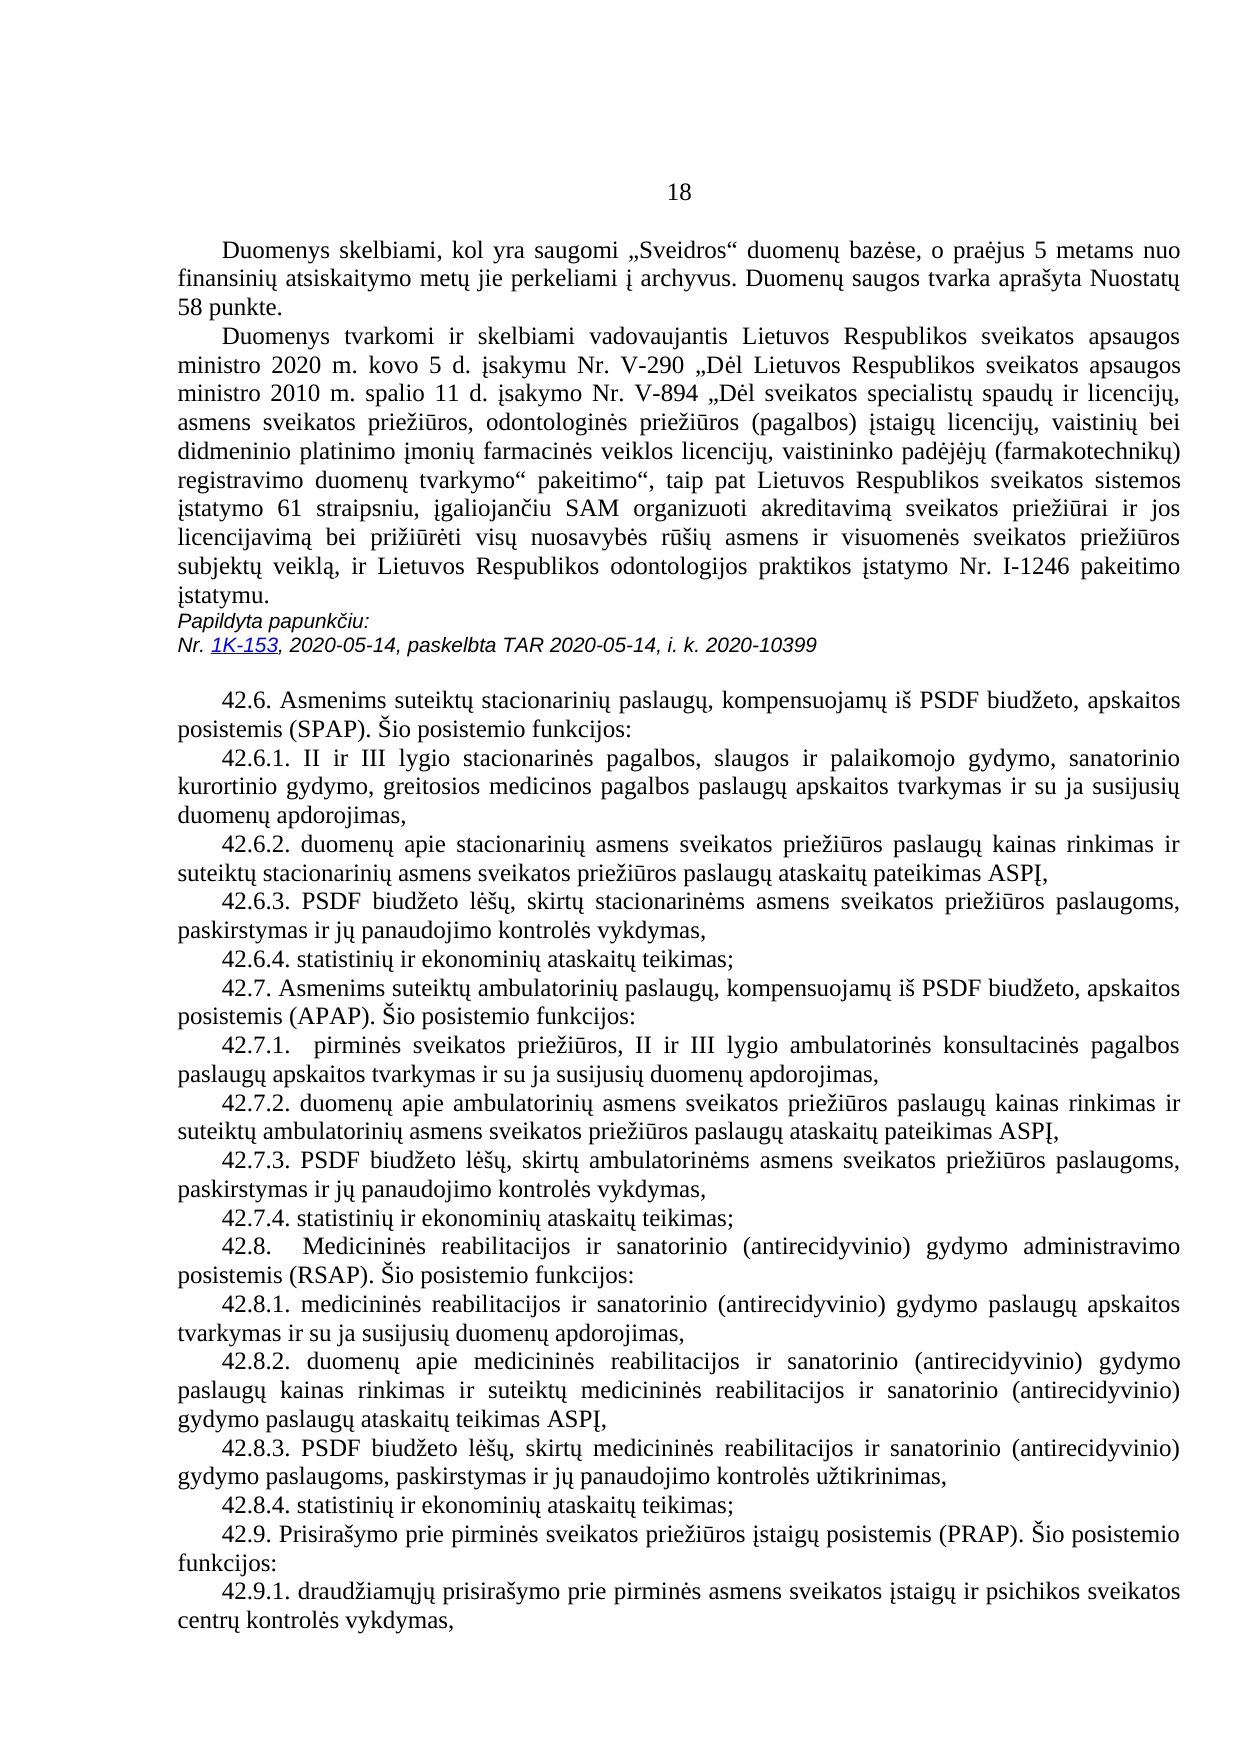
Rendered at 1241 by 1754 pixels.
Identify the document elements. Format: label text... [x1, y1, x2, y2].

text 42.8.1. medicininės reabilitacijos ir sanatorinio (antirecidyvinio) gydymo paslaugų apskaitos tvarkymas ir su ja susijusių duomenų apdorojimas, [177, 1289, 1181, 1346]
text 42.8.4. statistinių ir ekonominių ataskaitų teikimas; [177, 1490, 1181, 1519]
text 42.6.4. statistinių ir ekonominių ataskaitų teikimas; [177, 944, 1181, 973]
text Papildyta papunkčiu: [177, 608, 1181, 632]
text 42.6.2. duomenų apie stacionarinių asmens sveikatos priežiūros paslaugų kainas rinkimas ir suteiktų stacionarinių asmens sveikatos priežiūros paslaugų ataskaitų pateikimas ASPĮ, [177, 829, 1181, 886]
text 42.9. Prisirašymo prie pirminės sveikatos priežiūros įstaigų posistemis (PRAP). Šio posistemio funkcijos: [177, 1519, 1181, 1576]
text 42.8.2. duomenų apie medicininės reabilitacijos ir sanatorinio (antirecidyvinio) gydymo paslaugų kainas rinkimas ir suteiktų medicininės reabilitacijos ir sanatorinio (antirecidyvinio) gydymo paslaugų ataskaitų teikimas ASPĮ, [177, 1346, 1181, 1433]
text 42.7.2. duomenų apie ambulatorinių asmens sveikatos priežiūros paslaugų kainas rinkimas ir suteiktų ambulatorinių asmens sveikatos priežiūros paslaugų ataskaitų pateikimas ASPĮ, [177, 1088, 1181, 1145]
text 42.7.3. PSDF biudžeto lėšų, skirtų ambulatorinėms asmens sveikatos priežiūros paslaugoms, paskirstymas ir jų panaudojimo kontrolės vykdymas, [177, 1145, 1181, 1203]
text 42.6. Asmenims suteiktų stacionarinių paslaugų, kompensuojamų iš PSDF biudžeto, apskaitos posistemis (SPAP). Šio posistemio funkcijos: [177, 685, 1181, 743]
text 42.8. Medicininės reabilitacijos ir sanatorinio (antirecidyvinio) gydymo administravimo posistemis (RSAP). Šio posistemio funkcijos: [177, 1231, 1181, 1289]
text 42.7.1. pirminės sveikatos priežiūros, II ir III lygio ambulatorinės konsultacinės pagalbos paslaugų apskaitos tvarkymas ir su ja susijusių duomenų apdorojimas, [177, 1030, 1181, 1088]
text Nr. 1K-153, 2020-05-14, paskelbta TAR 2020-05-14, i. k. 2020-10399 [177, 632, 1181, 656]
text 42.9.1. draudžiamųjų prisirašymo prie pirminės asmens sveikatos įstaigų ir psichikos sveikatos centrų kontrolės vykdymas, [177, 1576, 1181, 1634]
text 42.7. Asmenims suteiktų ambulatorinių paslaugų, kompensuojamų iš PSDF biudžeto, apskaitos posistemis (APAP). Šio posistemio funkcijos: [177, 973, 1181, 1030]
text 42.8.3. PSDF biudžeto lėšų, skirtų medicininės reabilitacijos ir sanatorinio (antirecidyvinio) gydymo paslaugoms, paskirstymas ir jų panaudojimo kontrolės užtikrinimas, [177, 1433, 1181, 1490]
text Duomenys tvarkomi ir skelbiami vadovaujantis Lietuvos Respublikos sveikatos apsaugos ministro 2020 m. kovo 5 d. įsakymu Nr. V-290 „Dėl Lietuvos Respublikos sveikatos apsaugos ministro 2010 m. spalio 11 d. įsakymo Nr. V-894 „Dėl sveikatos specialistų spaudų ir licencijų, asmens sveikatos priežiūros, odontologinės priežiūros (pagalbos) įstaigų licencijų, vaistinių bei didmeninio platinimo įmonių farmacinės veiklos licencijų, vaistininko padėjėjų (farmakotechnikų) registravimo duomenų tvarkymo“ pakeitimo“, taip pat Lietuvos Respublikos sveikatos sistemos įstatymo 61 straipsniu, įgaliojančiu SAM organizuoti akreditavimą sveikatos priežiūrai ir jos licencijavimą bei prižiūrėti visų nuosavybės rūšių asmens ir visuomenės sveikatos priežiūros subjektų veiklą, ir Lietuvos Respublikos odontologijos praktikos įstatymo Nr. I-1246 pakeitimo įstatymu. [177, 321, 1181, 608]
text 42.6.1. II ir III lygio stacionarinės pagalbos, slaugos ir palaikomojo gydymo, sanatorinio kurortinio gydymo, greitosios medicinos pagalbos paslaugų apskaitos tvarkymas ir su ja susijusių duomenų apdorojimas, [177, 743, 1181, 829]
text 42.7.4. statistinių ir ekonominių ataskaitų teikimas; [177, 1203, 1181, 1231]
text Duomenys skelbiami, kol yra saugomi „Sveidros“ duomenų bazėse, o praėjus 5 metams nuo finansinių atsiskaitymo metų jie perkeliami į archyvus. Duomenų saugos tvarka aprašyta Nuostatų 58 punkte. [177, 235, 1181, 321]
text 42.6.3. PSDF biudžeto lėšų, skirtų stacionarinėms asmens sveikatos priežiūros paslaugoms, paskirstymas ir jų panaudojimo kontrolės vykdymas, [177, 886, 1181, 944]
